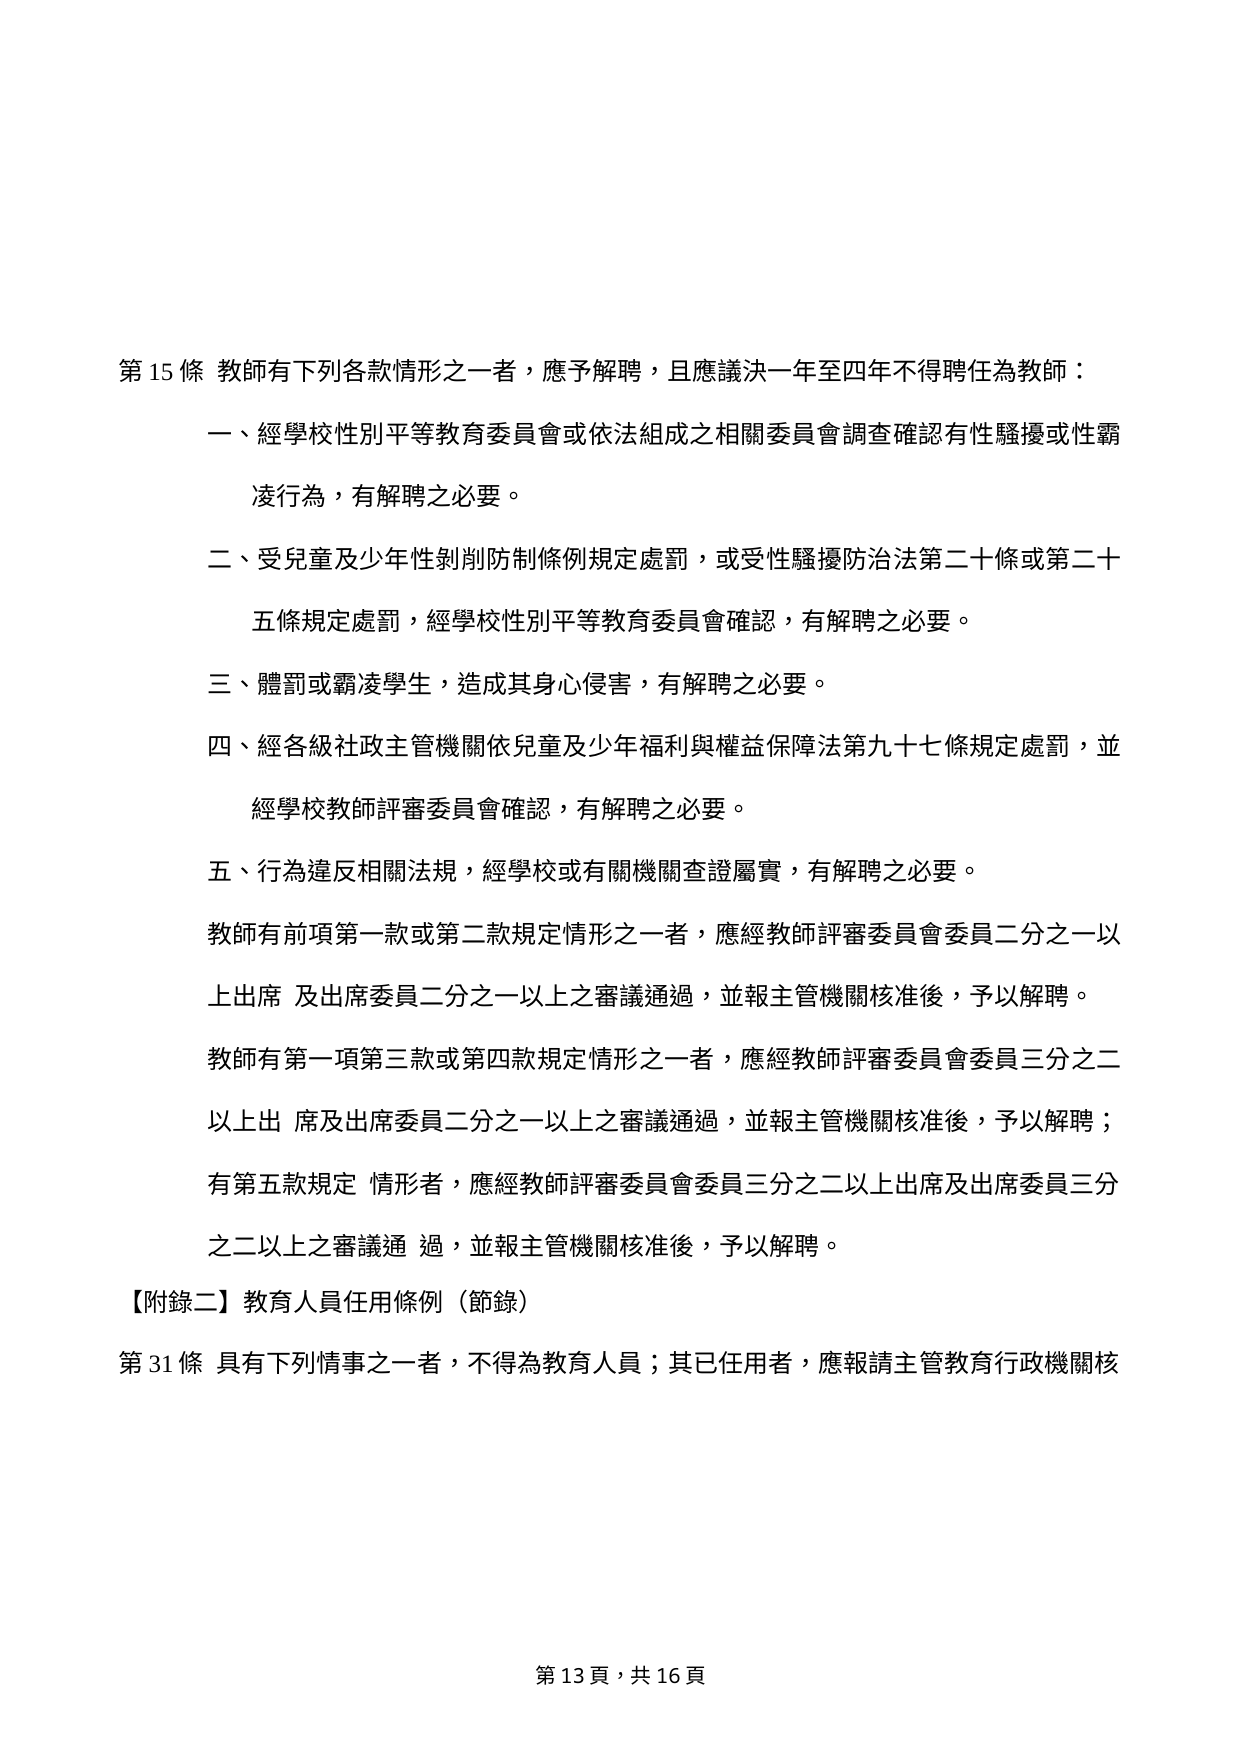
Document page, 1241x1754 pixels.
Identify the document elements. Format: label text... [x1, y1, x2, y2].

text 第15 條 教師有下列各款情形之一者，應予解聘，且應議決一年至四年不得聘任為教師： [118, 328, 1122, 391]
text 四、經各級社政主管機關依兒童及少年福利與權益保障法第九十七條規定處罰，並經學校教師評審委員會確認，有解聘之必要。 [207, 703, 1122, 828]
text 【附錄二】教育人員任用條例（節錄） [118, 1278, 1122, 1320]
text 五、行為違反相關法規，經學校或有關機關查證屬實，有解聘之必要。 [207, 828, 1122, 891]
text 三、體罰或霸凌學生，造成其身心侵害，有解聘之必要。 [207, 641, 1122, 703]
text 第31條 具有下列情事之一者，不得為教育人員；其已任用者，應報請主管教育行政機關核 [118, 1320, 1122, 1382]
text 教師有前項第一款或第二款規定情形之一者，應經教師評審委員會委員二分之一以上出席 及出席委員二分之一以上之審議通過，並報主管機關核准後，予以解聘。 [207, 891, 1122, 1016]
text 教師有第一項第三款或第四款規定情形之一者，應經教師評審委員會委員三分之二以上出 席及出席委員二分之一以上之審議通過，並報主管機關核准後，予以解聘；有第五款規定 情形者，應經教師評審委員會委員三分之二以上出席及出席委員三分之二以上之審議通 過，並報主管機關核准後，予以解聘。 [207, 1016, 1122, 1266]
text 一、經學校性別平等教育委員會或依法組成之相關委員會調查確認有性騷擾或性霸凌行為，有解聘之必要。 [207, 391, 1122, 516]
text 二、受兒童及少年性剝削防制條例規定處罰，或受性騷擾防治法第二十條或第二十五條規定處罰，經學校性別平等教育委員會確認，有解聘之必要。 [207, 516, 1122, 641]
